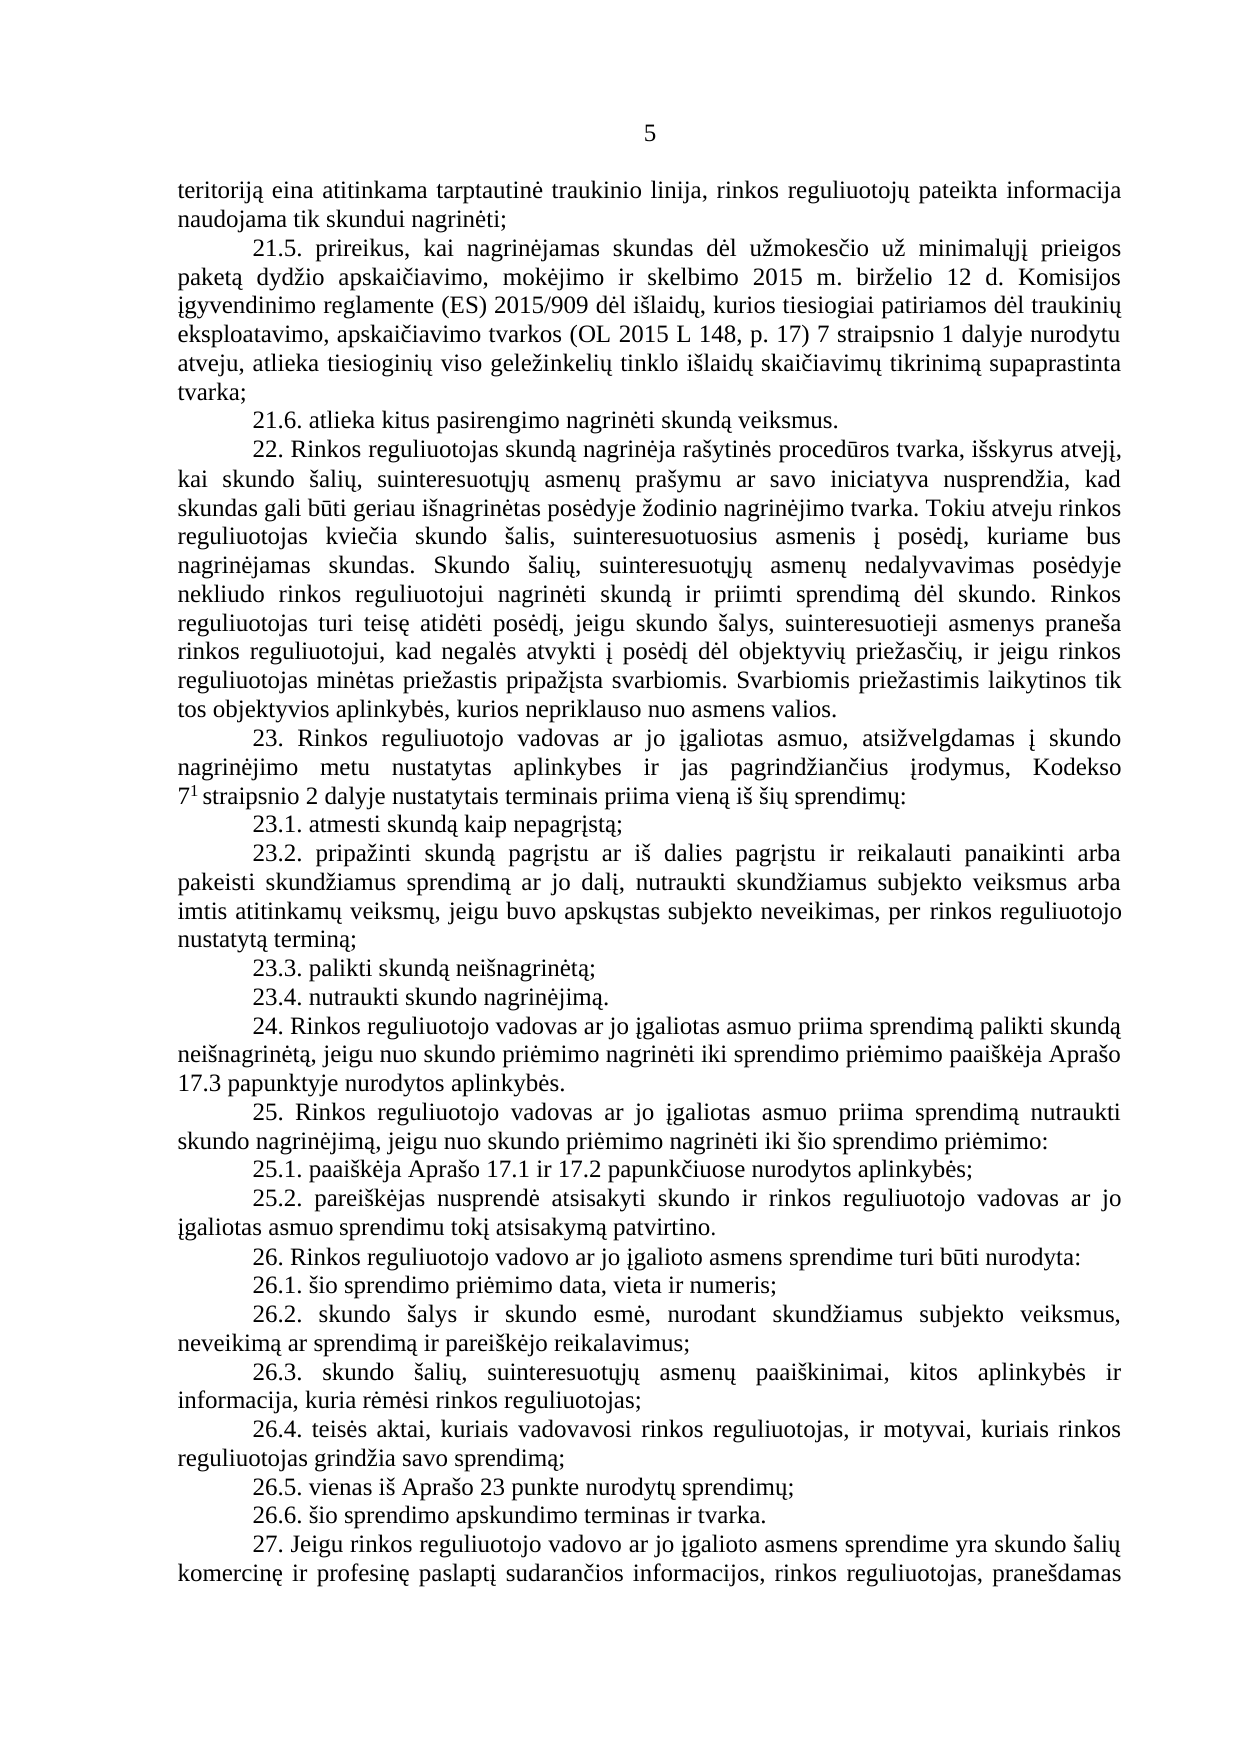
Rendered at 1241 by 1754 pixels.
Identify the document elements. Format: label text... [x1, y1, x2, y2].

text 21.6. atlieka kitus pasirengimo nagrinėti skundą veiksmus. [177, 406, 1122, 434]
text 25.2. pareiškėjas nusprendė atsisakyti skundo ir rinkos reguliuotojo vadovas ar jo įgaliotas asmuo sprendimu tokį atsisakymą patvirtino. [177, 1183, 1122, 1242]
text 24. Rinkos reguliuotojo vadovas ar jo įgaliotas asmuo priima sprendimą palikti skundą neišnagrinėtą, jeigu nuo skundo priėmimo nagrinėti iki sprendimo priėmimo paaiškėja Aprašo 17.3 papunktyje nurodytos aplinkybės. [177, 1011, 1122, 1097]
text 26.3. skundo šalių, suinteresuotųjų asmenų paaiškinimai, kitos aplinkybės ir informacija, kuria rėmėsi rinkos reguliuotojas; [177, 1357, 1122, 1414]
text 22. Rinkos reguliuotojas skundą nagrinėja rašytinės procedūros tvarka, išskyrus atvejį, kai skundo šalių, suinteresuotųjų asmenų prašymu ar savo iniciatyva nusprendžia, kad skundas gali būti geriau išnagrinėtas posėdyje žodinio nagrinėjimo tvarka. Tokiu atveju rinkos reguliuotojas kviečia skundo šalis, suinteresuotuosius asmenis į posėdį, kuriame bus nagrinėjamas skundas. Skundo šalių, suinteresuotųjų asmenų nedalyvavimas posėdyje nekliudo rinkos reguliuotojui nagrinėti skundą ir priimti sprendimą dėl skundo. Rinkos reguliuotojas turi teisę atidėti posėdį, jeigu skundo šalys, suinteresuotieji asmenys praneša rinkos reguliuotojui, kad negalės atvykti į posėdį dėl objektyvių priežasčių, ir jeigu rinkos reguliuotojas minėtas priežastis pripažįsta svarbiomis. Svarbiomis priežastimis laikytinos tik tos objektyvios aplinkybės, kurios nepriklauso nuo asmens valios. [177, 434, 1122, 723]
text 26.6. šio sprendimo apskundimo terminas ir tvarka. [177, 1500, 1122, 1529]
text 25. Rinkos reguliuotojo vadovas ar jo įgaliotas asmuo priima sprendimą nutraukti skundo nagrinėjimą, jeigu nuo skundo priėmimo nagrinėti iki šio sprendimo priėmimo: [177, 1097, 1122, 1154]
text 26.4. teisės aktai, kuriais vadovavosi rinkos reguliuotojas, ir motyvai, kuriais rinkos reguliuotojas grindžia savo sprendimą; [177, 1414, 1122, 1472]
text 25.1. paaiškėja Aprašo 17.1 ir 17.2 papunkčiuose nurodytos aplinkybės; [177, 1154, 1122, 1183]
text 26.2. skundo šalys ir skundo esmė, nurodant skundžiamus subjekto veiksmus, neveikimą ar sprendimą ir pareiškėjo reikalavimus; [177, 1299, 1122, 1357]
text 23.1. atmesti skundą kaip nepagrįstą; [177, 809, 1122, 838]
text 21.5. prireikus, kai nagrinėjamas skundas dėl užmokesčio už minimalųjį prieigos paketą dydžio apskaičiavimo, mokėjimo ir skelbimo 2015 m. birželio 12 d. Komisijos įgyvendinimo reglamente (ES) 2015/909 dėl išlaidų, kurios tiesiogiai patiriamos dėl traukinių eksploatavimo, apskaičiavimo tvarkos (OL 2015 L 148, p. 17) 7 straipsnio 1 dalyje nurodytu atveju, atlieka tiesioginių viso geležinkelių tinklo išlaidų skaičiavimų tikrinimą supaprastinta tvarka; [177, 233, 1122, 406]
text 23.4. nutraukti skundo nagrinėjimą. [177, 982, 1122, 1011]
text 23.3. palikti skundą neišnagrinėtą; [177, 953, 1122, 982]
text 23.2. pripažinti skundą pagrįstu ar iš dalies pagrįstu ir reikalauti panaikinti arba pakeisti skundžiamus sprendimą ar jo dalį, nutraukti skundžiamus subjekto veiksmus arba imtis atitinkamų veiksmų, jeigu buvo apskųstas subjekto neveikimas, per rinkos reguliuotojo nustatytą terminą; [177, 838, 1122, 953]
text teritoriją eina atitinkama tarptautinė traukinio linija, rinkos reguliuotojų pateikta informacija naudojama tik skundui nagrinėti; [177, 176, 1122, 233]
text 27. Jeigu rinkos reguliuotojo vadovo ar jo įgalioto asmens sprendime yra skundo šalių komercinę ir profesinę paslaptį sudarančios informacijos, rinkos reguliuotojas, pranešdamas [177, 1529, 1122, 1587]
text 26.1. šio sprendimo priėmimo data, vieta ir numeris; [177, 1270, 1122, 1299]
text 26. Rinkos reguliuotojo vadovo ar jo įgalioto asmens sprendime turi būti nurodyta: [177, 1242, 1122, 1270]
text 23. Rinkos reguliuotojo vadovas ar jo įgaliotas asmuo, atsižvelgdamas į skundo nagrinėjimo metu nustatytas aplinkybes ir jas pagrindžiančius įrodymus, Kodekso 71 straipsnio 2 dalyje nustatytais terminais priima vieną iš šių sprendimų: [177, 723, 1122, 809]
text 26.5. vienas iš Aprašo 23 punkte nurodytų sprendimų; [177, 1472, 1122, 1500]
